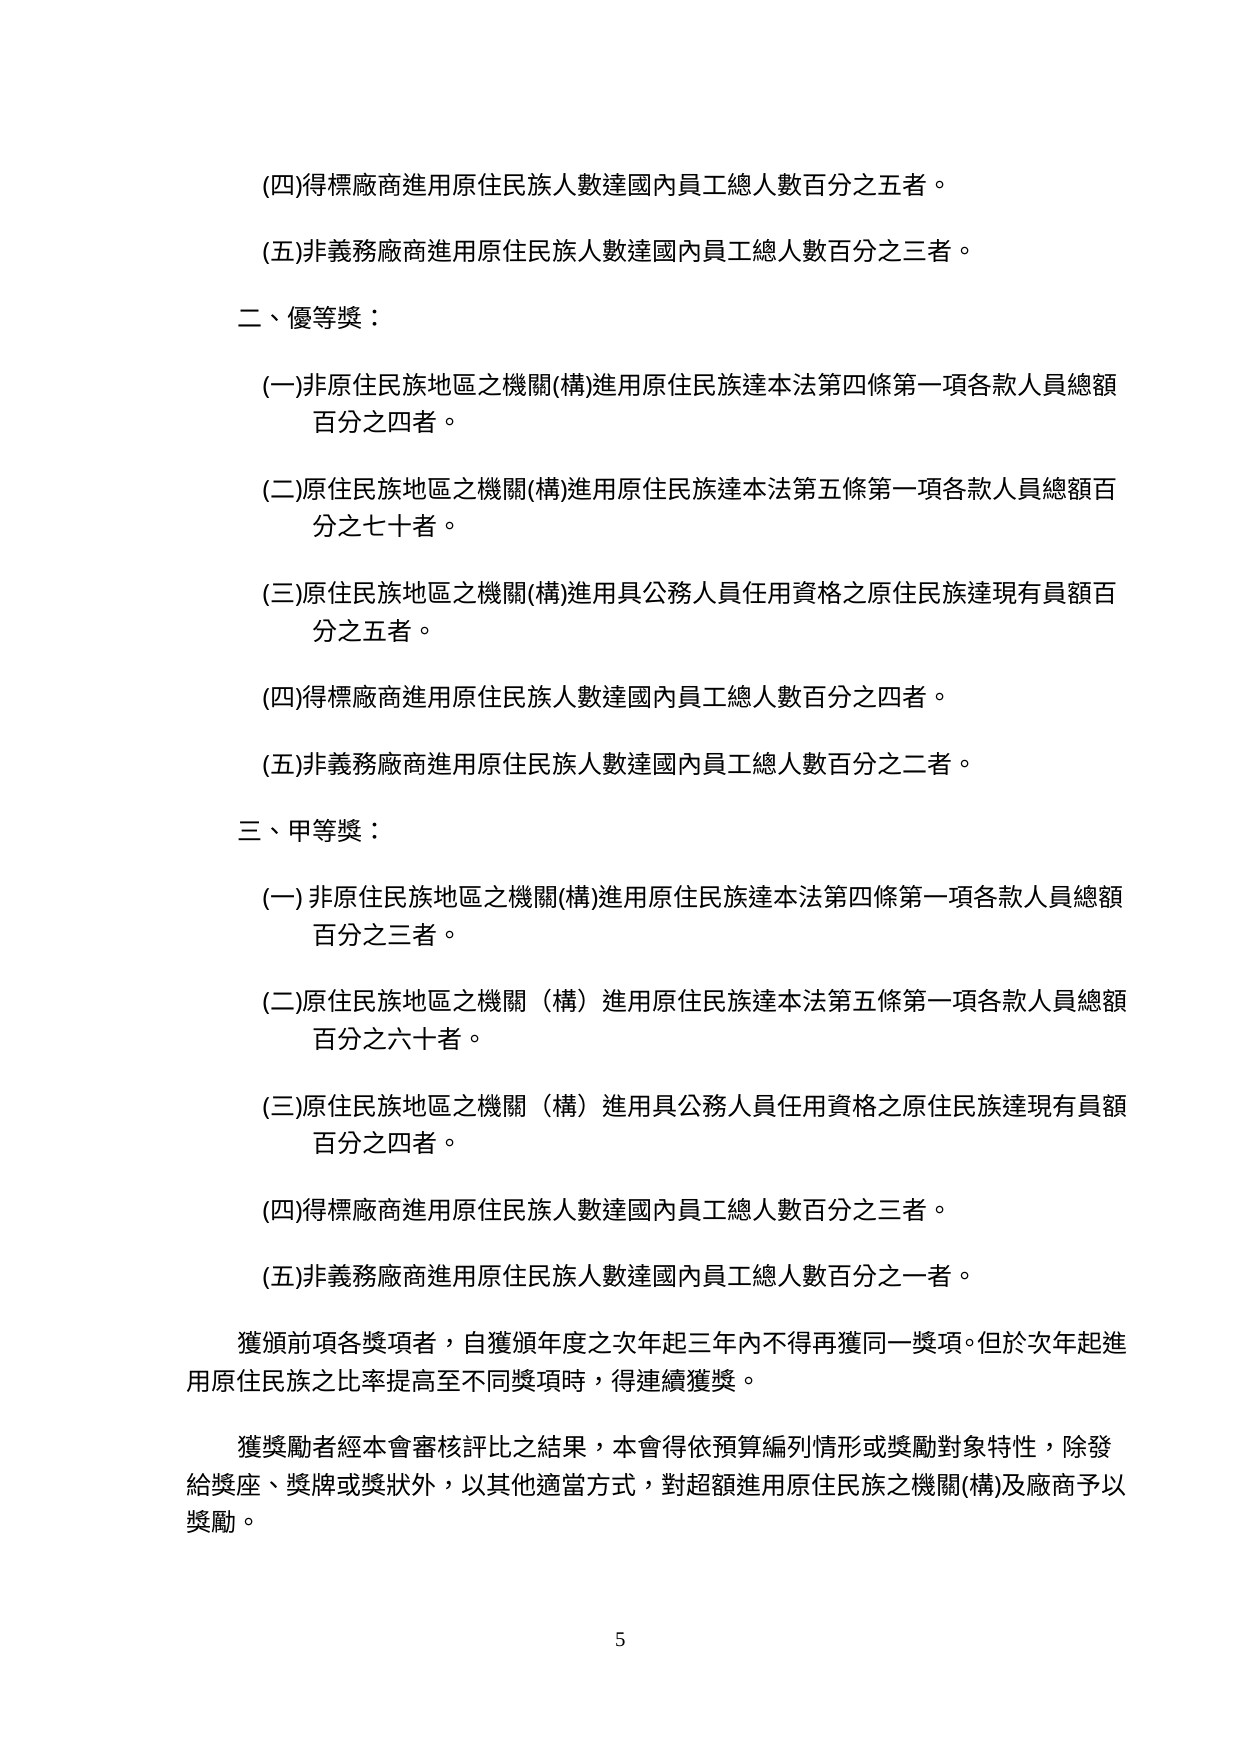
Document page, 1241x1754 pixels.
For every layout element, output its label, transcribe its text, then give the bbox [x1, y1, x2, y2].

text (三)原住民族地區之機關(構)進用具公務人員任用資格之原住民族達現有員額百分之五者。 [262, 573, 1128, 648]
text (五)非義務廠商進用原住民族人數達國內員工總人數百分之二者。 [262, 744, 1128, 781]
text (三)原住民族地區之機關（構）進用具公務人員任用資格之原住民族達現有員額百分之四者。 [262, 1085, 1128, 1160]
text (二)原住民族地區之機關（構）進用原住民族達本法第五條第一項各款人員總額百分之六十者。 [262, 981, 1128, 1056]
text (四)得標廠商進用原住民族人數達國內員工總人數百分之四者。 [262, 677, 1128, 714]
text 獲獎勵者經本會審核評比之結果，本會得依預算編列情形或獎勵對象特性，除發給獎座、獎牌或獎狀外，以其他適當方式，對超額進用原住民族之機關(構)及廠商予以獎勵。 [112, 1427, 1128, 1539]
text (一) 非原住民族地區之機關(構)進用原住民族達本法第四條第一項各款人員總額百分之三者。 [262, 877, 1128, 952]
text (一)非原住民族地區之機關(構)進用原住民族達本法第四條第一項各款人員總額百分之四者。 [262, 364, 1128, 439]
text 三、甲等獎： [112, 810, 1128, 848]
text (四)得標廠商進用原住民族人數達國內員工總人數百分之五者。 [262, 164, 1128, 202]
text (四)得標廠商進用原住民族人數達國內員工總人數百分之三者。 [262, 1189, 1128, 1227]
text (五)非義務廠商進用原住民族人數達國內員工總人數百分之三者。 [262, 231, 1128, 269]
text (二)原住民族地區之機關(構)進用原住民族達本法第五條第一項各款人員總額百分之七十者。 [262, 469, 1128, 544]
text 獲頒前項各獎項者，自獲頒年度之次年起三年內不得再獲同一獎項。但於次年起進用原住民族之比率提高至不同獎項時，得連續獲獎。 [112, 1323, 1128, 1398]
text 二、優等獎： [112, 298, 1128, 335]
text (五)非義務廠商進用原住民族人數達國內員工總人數百分之一者。 [262, 1256, 1128, 1294]
